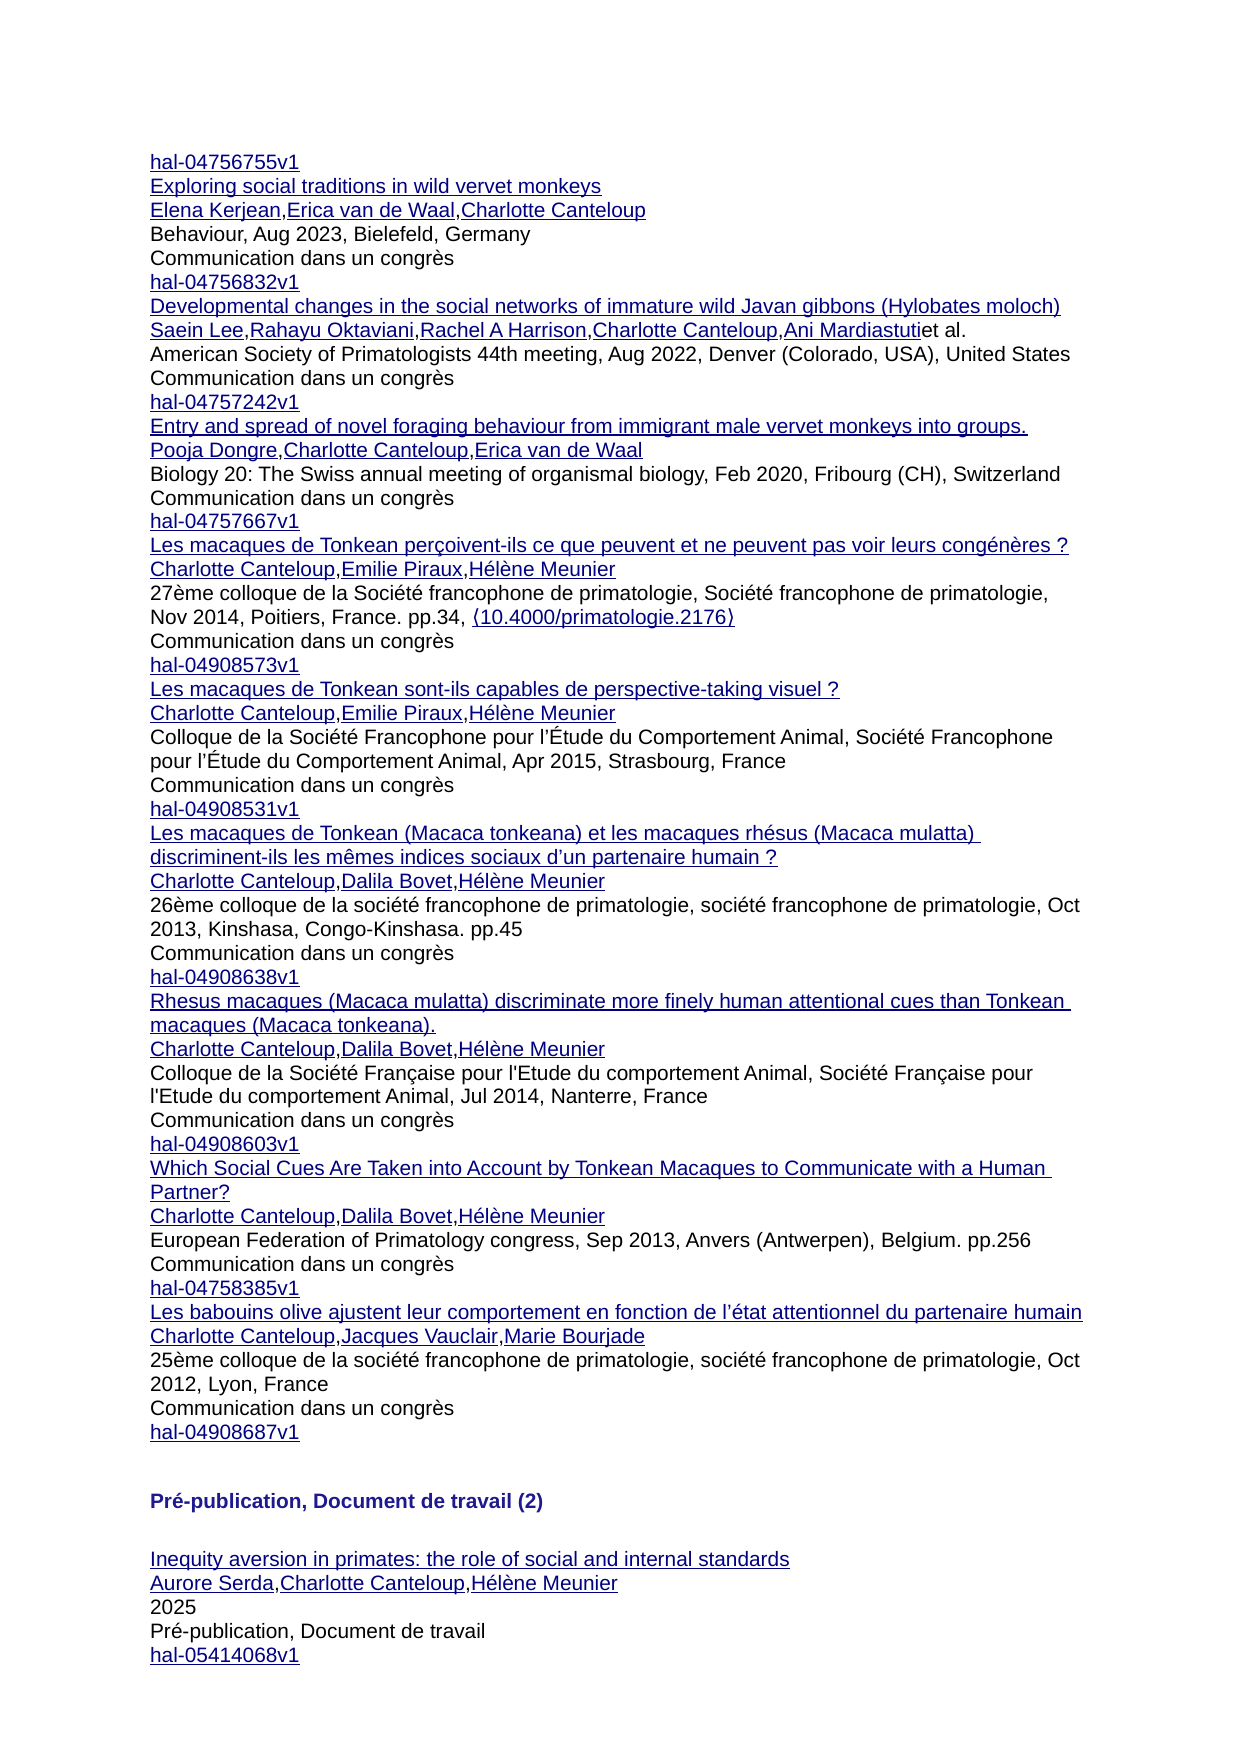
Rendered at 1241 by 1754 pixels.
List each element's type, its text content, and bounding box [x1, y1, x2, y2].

table_cell Entry and spread of novel foraging behaviour from immigrant male vervet monkeys into groups. Pooja Dongre,Charlotte Canteloup,Erica van de Waal Biology 20: The Swiss annual meeting of organismal biology, Feb 2020, Fribourg (CH), Switzerland Communication dans un congrès hal-04757667v1 [150, 414, 1090, 533]
table_cell Developmental changes in the social networks of immature wild Javan gibbons (Hylobates moloch) Saein Lee,Rahayu Oktaviani,Rachel A Harrison,Charlotte Canteloup,Ani Mardiastutiet al. American Society of Primatologists 44th meeting, Aug 2022, Denver (Colorado, USA), United States Communication dans un congrès hal-04757242v1 [150, 294, 1090, 413]
table_cell Which Social Cues Are Taken into Account by Tonkean Macaques to Communicate with a Human Partner? Charlotte Canteloup,Dalila Bovet,Hélène Meunier European Federation of Primatology congress, Sep 2013, Anvers (Antwerpen), Belgium. pp.256 Communication dans un congrès hal-04758385v1 [150, 1156, 1090, 1300]
table_header Inequity aversion in primates: the role of social and internal standards Aurore Serda,Charlotte Canteloup,Hélène Meunier 2025 Pré-publication, Document de travail hal-05414068v1 [150, 1547, 1090, 1667]
table_cell Rhesus macaques (Macaca mulatta) discriminate more finely human attentional cues than Tonkean macaques (Macaca tonkeana). Charlotte Canteloup,Dalila Bovet,Hélène Meunier Colloque de la Société Française pour l'Etude du comportement Animal, Société Française pour l'Etude du comportement Animal, Jul 2014, Nanterre, France Communication dans un congrès hal-04908603v1 [150, 989, 1090, 1156]
table_cell Les macaques de Tonkean (Macaca tonkeana) et les macaques rhésus (Macaca mulatta) discriminent-ils les mêmes indices sociaux d’un partenaire humain ? Charlotte Canteloup,Dalila Bovet,Hélène Meunier 26ème colloque de la société francophone de primatologie, société francophone de primatologie, Oct 2013, Kinshasa, Congo-Kinshasa. pp.45 Communication dans un congrès hal-04908638v1 [150, 821, 1090, 988]
table_cell Les macaques de Tonkean perçoivent-ils ce que peuvent et ne peuvent pas voir leurs congénères ? Charlotte Canteloup,Emilie Piraux,Hélène Meunier 27ème colloque de la Société francophone de primatologie, Société francophone de primatologie, Nov 2014, Poitiers, France. pp.34, ⟨10.4000/primatologie.2176⟩ Communication dans un congrès hal-04908573v1 [150, 533, 1090, 677]
table_cell Les macaques de Tonkean sont-ils capables de perspective-taking visuel ? Charlotte Canteloup,Emilie Piraux,Hélène Meunier Colloque de la Société Francophone pour l’Étude du Comportement Animal, Société Francophone pour l’Étude du Comportement Animal, Apr 2015, Strasbourg, France Communication dans un congrès hal-04908531v1 [150, 677, 1090, 821]
subtitle Pré-publication, Document de travail (2) [150, 1488, 1090, 1512]
table_cell Les babouins olive ajustent leur comportement en fonction de l’état attentionnel du partenaire humain Charlotte Canteloup,Jacques Vauclair,Marie Bourjade 25ème colloque de la société francophone de primatologie, société francophone de primatologie, Oct 2012, Lyon, France Communication dans un congrès hal-04908687v1 [150, 1300, 1090, 1444]
table_cell hal-04756755v1 [150, 150, 1090, 174]
table_cell Exploring social traditions in wild vervet monkeys Elena Kerjean,Erica van de Waal,Charlotte Canteloup Behaviour, Aug 2023, Bielefeld, Germany Communication dans un congrès hal-04756832v1 [150, 174, 1090, 294]
